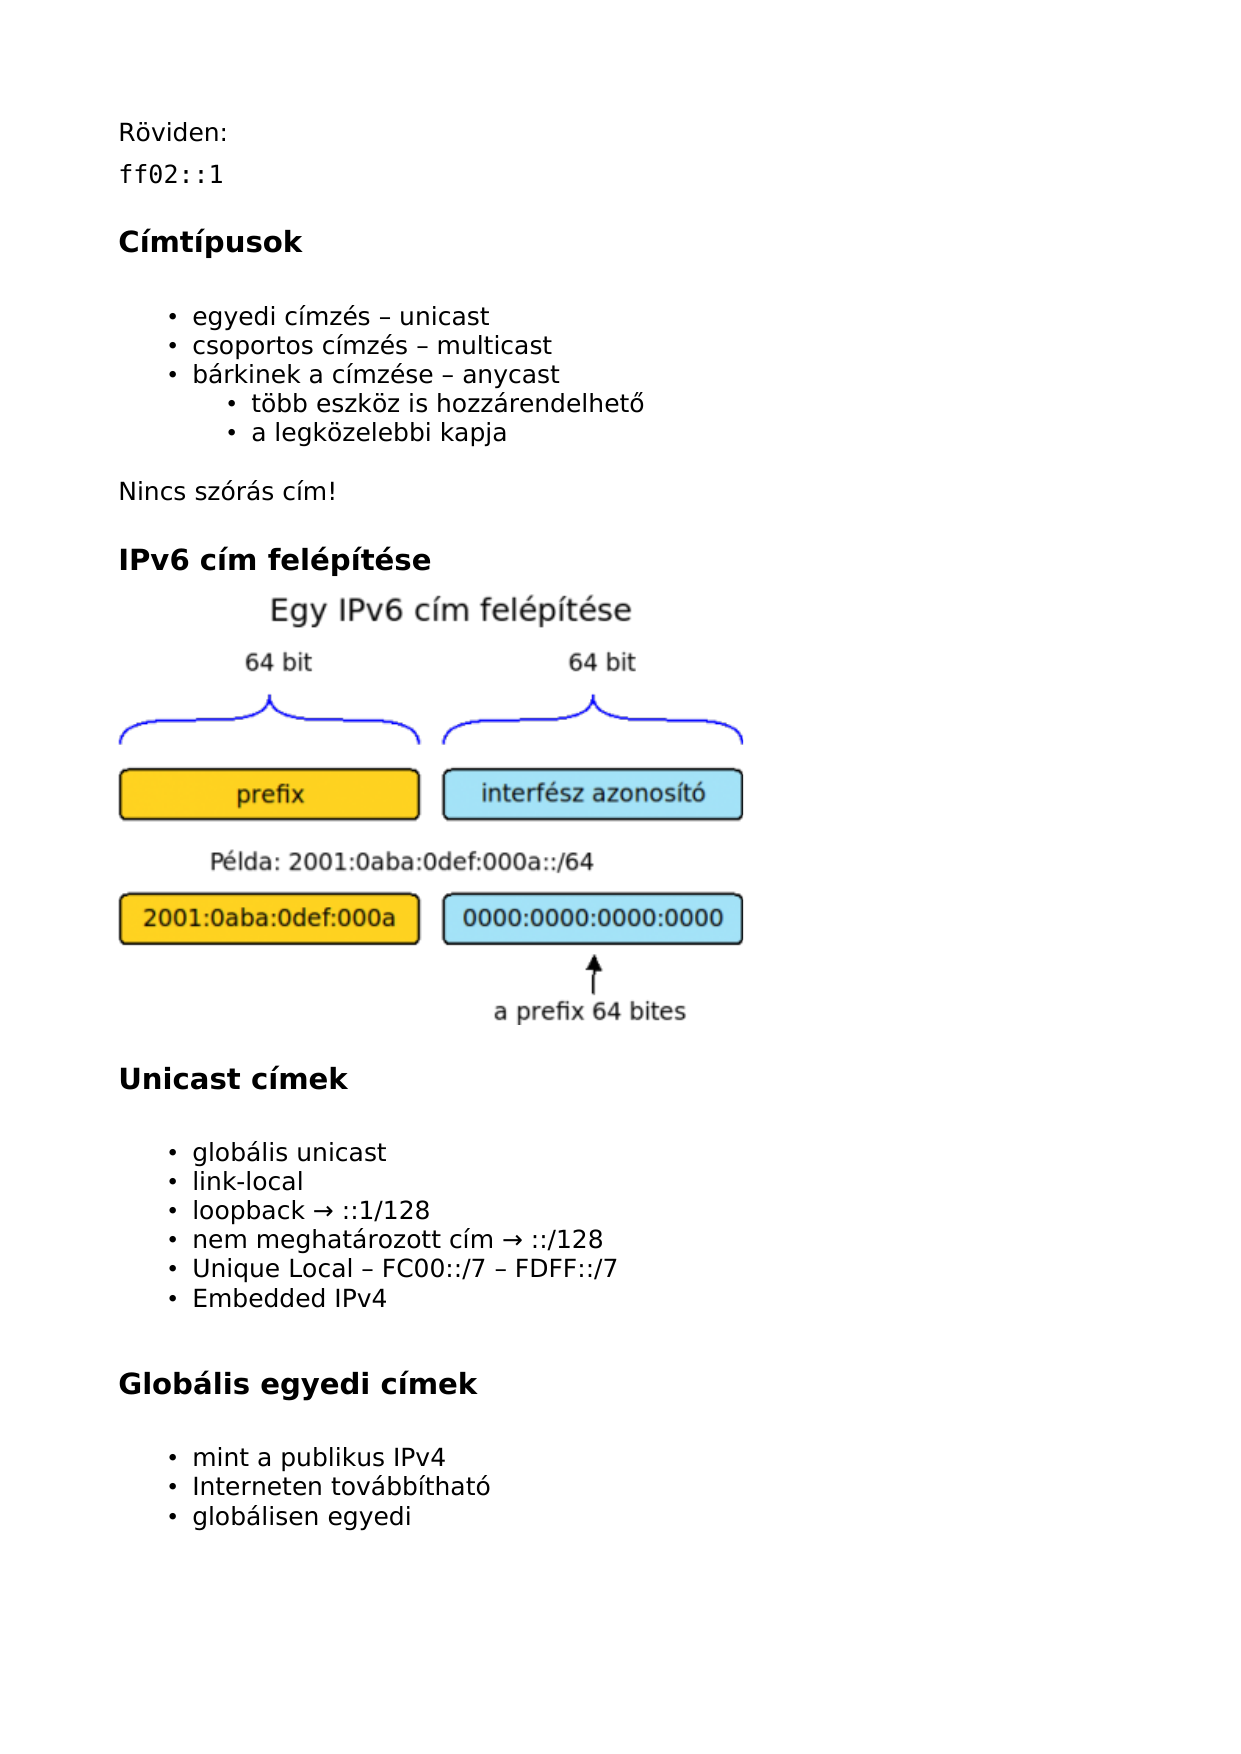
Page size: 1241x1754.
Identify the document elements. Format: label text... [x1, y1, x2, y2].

list egyedi címzés – unicast [177, 302, 1122, 331]
list loopback → ::1/128 [177, 1196, 1122, 1225]
text Nincs szórás cím! [118, 477, 1122, 506]
list globális unicast [177, 1138, 1122, 1167]
list nem meghatározott cím → ::/128 [177, 1225, 1122, 1254]
picture [118, 590, 744, 1025]
list Embedded IPv4 [177, 1284, 1122, 1313]
list link-local [177, 1167, 1122, 1196]
list több eszköz is hozzárendelhető [236, 389, 1122, 418]
subtitle Globális egyedi címek [118, 1367, 1122, 1401]
text ff02::1 [118, 160, 1122, 189]
text Röviden: [118, 118, 1122, 147]
subtitle Unicast címek [118, 1062, 1122, 1096]
list a legközelebbi kapja [236, 418, 1122, 447]
list Unique Local – FC00::/7 – FDFF::/7 [177, 1254, 1122, 1284]
list globálisen egyedi [177, 1502, 1122, 1531]
list csoportos címzés – multicast [177, 331, 1122, 360]
list bárkinek a címzése – anycast [177, 360, 1122, 389]
list mint a publikus IPv4 [177, 1443, 1122, 1472]
subtitle IPv6 cím felépítése [118, 544, 1122, 578]
list Interneten továbbítható [177, 1472, 1122, 1502]
subtitle Címtípusok [118, 226, 1122, 260]
